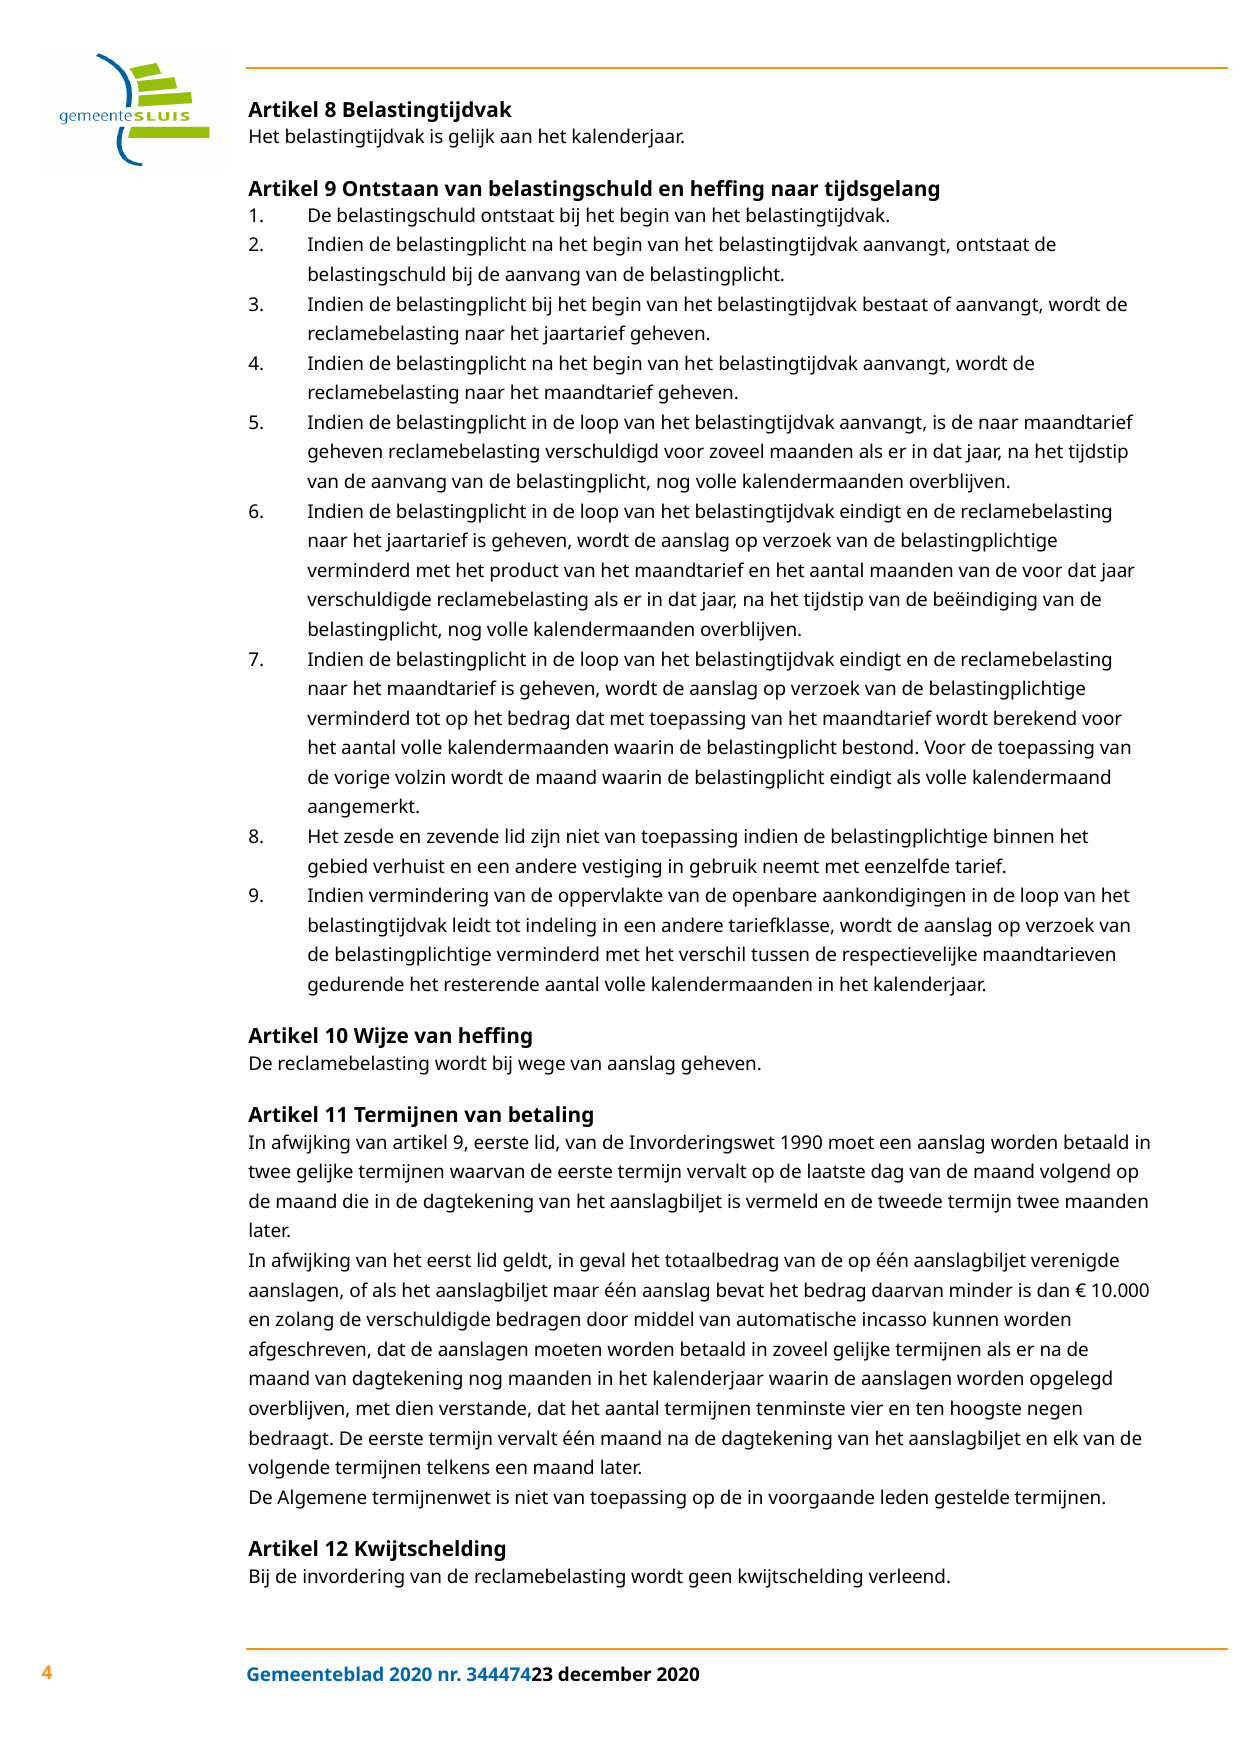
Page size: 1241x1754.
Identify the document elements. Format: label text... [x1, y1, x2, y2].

list Het zesde en zevende lid zijn niet van toepassing indien de belastingplichtige binnen het gebied verhuist en een andere vestiging in gebruik neemt met eenzelfde tarief. [248, 823, 1152, 879]
text Artikel 10 Wijze van heffing [248, 1022, 1152, 1050]
text De Algemene termijnenwet is niet van toepassing op de in voorgaande leden gestelde termijnen. [248, 1484, 1152, 1510]
text Het belastingtijdvak is gelijk aan het kalenderjaar. [248, 123, 1152, 149]
picture [41, 47, 231, 172]
list De belastingschuld ontstaat bij het begin van het belastingtijdvak. [248, 202, 1152, 228]
list Indien vermindering van de oppervlakte van de openbare aankondigingen in de loop van het belastingtijdvak leidt tot indeling in een andere tariefklasse, wordt de aanslag op verzoek van de belastingplichtige verminderd met het verschil tussen de respectievelijke maandtarieven gedurende het resterende aantal volle kalendermaanden in het kalenderjaar. [248, 882, 1152, 997]
text De reclamebelasting wordt bij wege van aanslag geheven. [248, 1050, 1152, 1076]
text In afwijking van artikel 9, eerste lid, van de Invorderingswet 1990 moet een aanslag worden betaald in twee gelijke termijnen waarvan de eerste termijn vervalt op de laatste dag van de maand volgend op de maand die in de dagtekening van het aanslagbiljet is vermeld en de tweede termijn twee maanden later. [248, 1129, 1152, 1243]
list Indien de belastingplicht in de loop van het belastingtijdvak eindigt en de reclamebelasting naar het maandtarief is geheven, wordt de aanslag op verzoek van de belastingplichtige verminderd tot op het bedrag dat met toepassing van het maandtarief wordt berekend voor het aantal volle kalendermaanden waarin de belastingplicht bestond. Voor de toepassing van de vorige volzin wordt de maand waarin de belastingplicht eindigt als volle kalendermaand aangemerkt. [248, 646, 1152, 819]
text In afwijking van het eerst lid geldt, in geval het totaalbedrag van de op één aanslagbiljet verenigde aanslagen, of als het aanslagbiljet maar één aanslag bevat het bedrag daarvan minder is dan € 10.000 en zolang de verschuldigde bedragen door middel van automatische incasso kunnen worden afgeschreven, dat de aanslagen moeten worden betaald in zoveel gelijke termijnen als er na de maand van dagtekening nog maanden in het kalenderjaar waarin de aanslagen worden opgelegd overblijven, met dien verstande, dat het aantal termijnen tenminste vier en ten hoogste negen bedraagt. De eerste termijn vervalt één maand na de dagtekening van het aanslagbiljet en elk van de volgende termijnen telkens een maand later. [248, 1247, 1152, 1480]
list Indien de belastingplicht in de loop van het belastingtijdvak eindigt en de reclamebelasting naar het jaartarief is geheven, wordt de aanslag op verzoek van de belastingplichtige verminderd met het product van het maandtarief en het aantal maanden van de voor dat jaar verschuldigde reclamebelasting als er in dat jaar, na het tijdstip van de beëindiging van de belastingplicht, nog volle kalendermaanden overblijven. [248, 498, 1152, 642]
list Indien de belastingplicht in de loop van het belastingtijdvak aanvangt, is de naar maandtarief geheven reclamebelasting verschuldigd voor zoveel maanden als er in dat jaar, na het tijdstip van de aanvang van de belastingplicht, nog volle kalendermaanden overblijven. [248, 409, 1152, 494]
text Artikel 8 Belastingtijdvak [248, 95, 1152, 123]
text Bij de invordering van de reclamebelasting wordt geen kwijtschelding verleend. [248, 1563, 1152, 1588]
text Artikel 11 Termijnen van betaling [248, 1101, 1152, 1129]
text Artikel 9 Ontstaan van belastingschuld en heffing naar tijdsgelang [248, 174, 1152, 202]
list Indien de belastingplicht na het begin van het belastingtijdvak aanvangt, wordt de reclamebelasting naar het maandtarief geheven. [248, 350, 1152, 405]
list Indien de belastingplicht bij het begin van het belastingtijdvak bestaat of aanvangt, wordt de reclamebelasting naar het jaartarief geheven. [248, 291, 1152, 346]
text Artikel 12 Kwijtschelding [248, 1534, 1152, 1563]
list Indien de belastingplicht na het begin van het belastingtijdvak aanvangt, ontstaat de belastingschuld bij de aanvang van de belastingplicht. [248, 232, 1152, 287]
